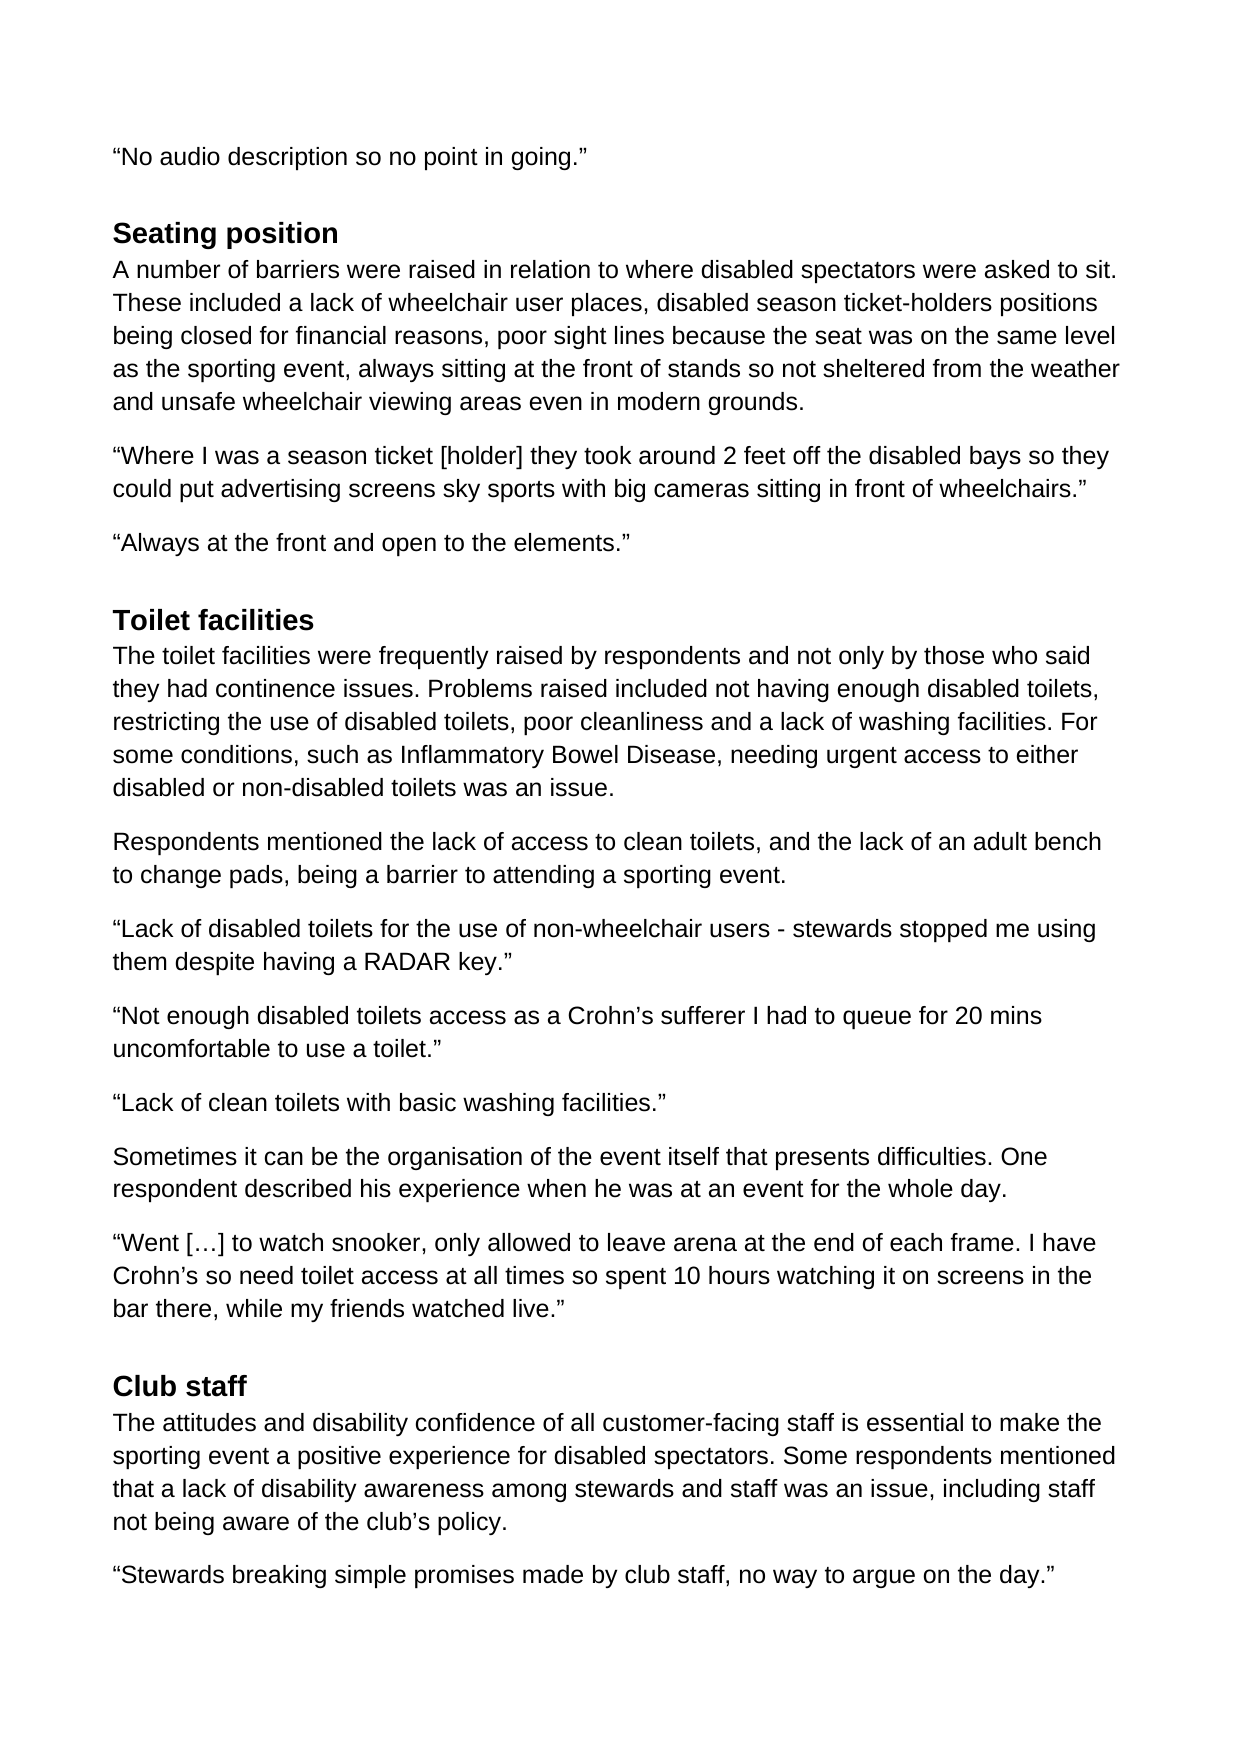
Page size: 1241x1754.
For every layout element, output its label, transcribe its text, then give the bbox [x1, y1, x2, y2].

subtitle Toilet facilities [112, 602, 1128, 636]
text “No audio description so no point in going.” [112, 142, 1128, 171]
subtitle Club staff [112, 1369, 1128, 1403]
text “Lack of disabled toilets for the use of non-wheelchair users - stewards stopped me using them despite having a RADAR key.” [112, 914, 1128, 976]
text “Stewards breaking simple promises made by club staff, no way to argue on the day.” [112, 1561, 1128, 1589]
text Sometimes it can be the organisation of the event itself that presents difficulties. One respondent described his experience when he was at an event for the whole day. [112, 1141, 1128, 1203]
text Respondents mentioned the lack of access to clean toilets, and the lack of an adult bench to change pads, being a barrier to attending a sporting event. [112, 827, 1128, 889]
subtitle Seating position [112, 216, 1128, 250]
text “Went […] to watch snooker, only allowed to leave arena at the end of each frame. I have Crohn’s so need toilet access at all times so spent 10 hours watching it on screens in the bar there, while my friends watched live.” [112, 1228, 1128, 1323]
text “Not enough disabled toilets access as a Crohn’s sufferer I had to queue for 20 mins uncomfortable to use a toilet.” [112, 1001, 1128, 1062]
text The toilet facilities were frequently raised by respondents and not only by those who said they had continence issues. Problems raised included not having enough disabled toilets, restricting the use of disabled toilets, poor cleanliness and a lack of washing facilities. For some conditions, such as Inflammatory Bowel Disease, needing urgent access to either disabled or non-disabled toilets was an issue. [112, 641, 1128, 802]
text “Always at the front and open to the elements.” [112, 528, 1128, 557]
text “Where I was a season ticket [holder] they took around 2 feet off the disabled bays so they could put advertising screens sky sports with big cameras sitting in front of wheelchairs.” [112, 441, 1128, 503]
text “Lack of clean toilets with basic washing facilities.” [112, 1088, 1128, 1116]
text The attitudes and disability confidence of all customer-facing staff is essential to make the sporting event a positive experience for disabled spectators. Some respondents mentioned that a lack of disability awareness among stewards and staff was an issue, including staff not being aware of the club’s policy. [112, 1408, 1128, 1535]
text A number of barriers were raised in relation to where disabled spectators were asked to sit. These included a lack of wheelchair user places, disabled season ticket-holders positions being closed for financial reasons, poor sight lines because the seat was on the same level as the sporting event, always sitting at the front of stands so not sheltered from the weather and unsafe wheelchair viewing areas even in modern grounds. [112, 255, 1128, 416]
